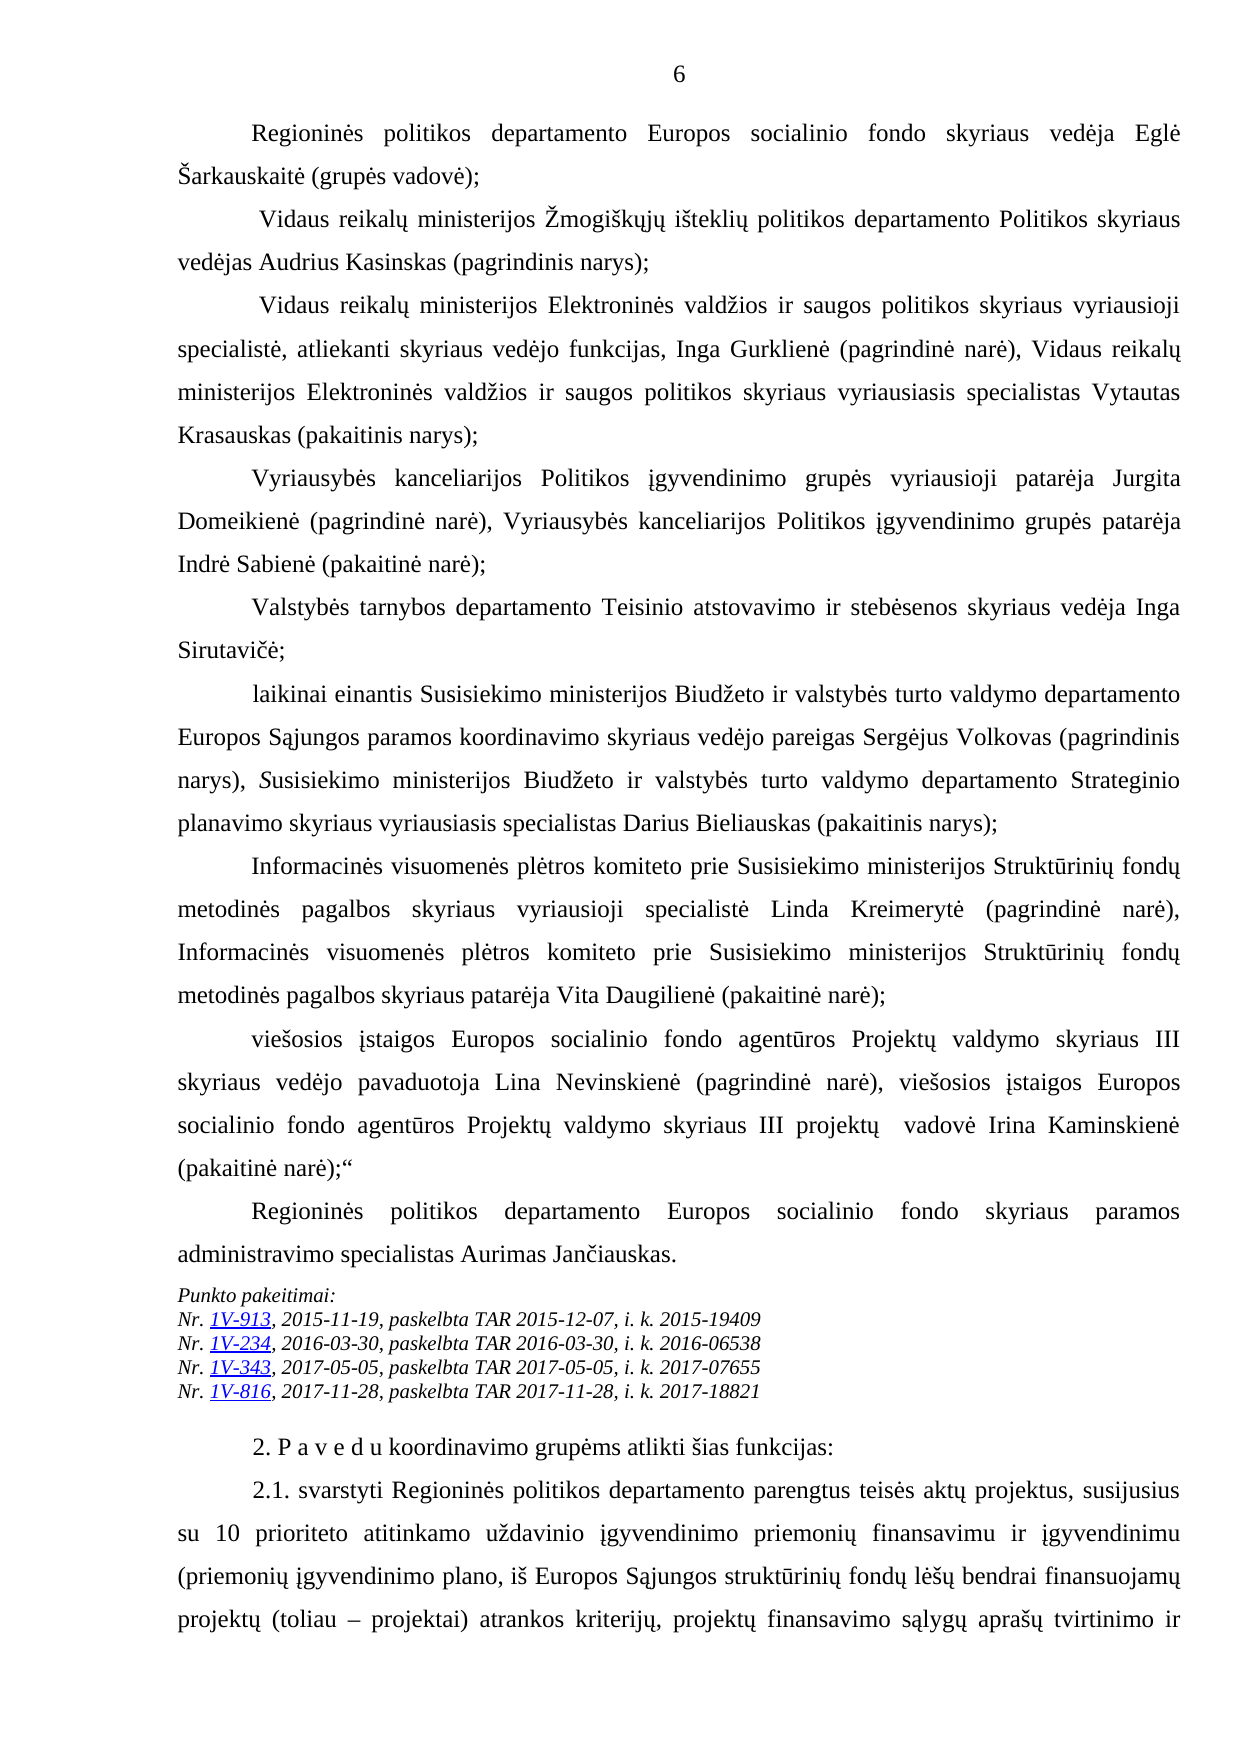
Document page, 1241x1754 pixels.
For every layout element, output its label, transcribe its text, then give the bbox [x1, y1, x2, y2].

text Nr. 1V-343, 2017-05-05, paskelbta TAR 2017-05-05, i. k. 2017-07655 [177, 1355, 1181, 1379]
text Regioninės politikos departamento Europos socialinio fondo skyriaus vedėja Eglė Šarkauskaitė (grupės vadovė); [177, 118, 1181, 190]
text Nr. 1V-234, 2016-03-30, paskelbta TAR 2016-03-30, i. k. 2016-06538 [177, 1331, 1181, 1355]
text Valstybės tarnybos departamento Teisinio atstovavimo ir stebėsenos skyriaus vedėja Inga Sirutavičė; [177, 592, 1181, 664]
text Vyriausybės kanceliarijos Politikos įgyvendinimo grupės vyriausioji patarėja Jurgita Domeikienė (pagrindinė narė), Vyriausybės kanceliarijos Politikos įgyvendinimo grupės patarėja Indrė Sabienė (pakaitinė narė); [177, 463, 1181, 578]
text 2. P a v e d u koordinavimo grupėms atlikti šias funkcijas: [177, 1432, 1181, 1460]
text Informacinės visuomenės plėtros komiteto prie Susisiekimo ministerijos Struktūrinių fondų metodinės pagalbos skyriaus vyriausioji specialistė Linda Kreimerytė (pagrindinė narė), Informacinės visuomenės plėtros komiteto prie Susisiekimo ministerijos Struktūrinių fondų metodinės pagalbos skyriaus patarėja Vita Daugilienė (pakaitinė narė); [177, 851, 1181, 1009]
text laikinai einantis Susisiekimo ministerijos Biudžeto ir valstybės turto valdymo departamento Europos Sąjungos paramos koordinavimo skyriaus vedėjo pareigas Sergėjus Volkovas (pagrindinis narys), Susisiekimo ministerijos Biudžeto ir valstybės turto valdymo departamento Strateginio planavimo skyriaus vyriausiasis specialistas Darius Bieliauskas (pakaitinis narys); [177, 679, 1181, 837]
text Nr. 1V-816, 2017-11-28, paskelbta TAR 2017-11-28, i. k. 2017-18821 [177, 1379, 1181, 1403]
text Regioninės politikos departamento Europos socialinio fondo skyriaus paramos administravimo specialistas Aurimas Jančiauskas. [177, 1196, 1181, 1268]
text Vidaus reikalų ministerijos Elektroninės valdžios ir saugos politikos skyriaus vyriausioji specialistė, atliekanti skyriaus vedėjo funkcijas, Inga Gurklienė (pagrindinė narė), Vidaus reikalų ministerijos Elektroninės valdžios ir saugos politikos skyriaus vyriausiasis specialistas Vytautas Krasauskas (pakaitinis narys); [177, 291, 1181, 449]
text viešosios įstaigos Europos socialinio fondo agentūros Projektų valdymo skyriaus III skyriaus vedėjo pavaduotoja Lina Nevinskienė (pagrindinė narė), viešosios įstaigos Europos socialinio fondo agentūros Projektų valdymo skyriaus III projektų vadovė Irina Kaminskienė (pakaitinė narė);“ [177, 1024, 1181, 1182]
text Vidaus reikalų ministerijos Žmogiškųjų išteklių politikos departamento Politikos skyriaus vedėjas Audrius Kasinskas (pagrindinis narys); [177, 204, 1181, 276]
text 2.1. svarstyti Regioninės politikos departamento parengtus teisės aktų projektus, susijusius su 10 prioriteto atitinkamo uždavinio įgyvendinimo priemonių finansavimu ir įgyvendinimu (priemonių įgyvendinimo plano, iš Europos Sąjungos struktūrinių fondų lėšų bendrai finansuojamų projektų (toliau – projektai) atrankos kriterijų, projektų finansavimo sąlygų aprašų tvirtinimo ir [177, 1475, 1181, 1633]
text Punkto pakeitimai: [177, 1282, 1181, 1307]
text Nr. 1V-913, 2015-11-19, paskelbta TAR 2015-12-07, i. k. 2015-19409 [177, 1307, 1181, 1331]
